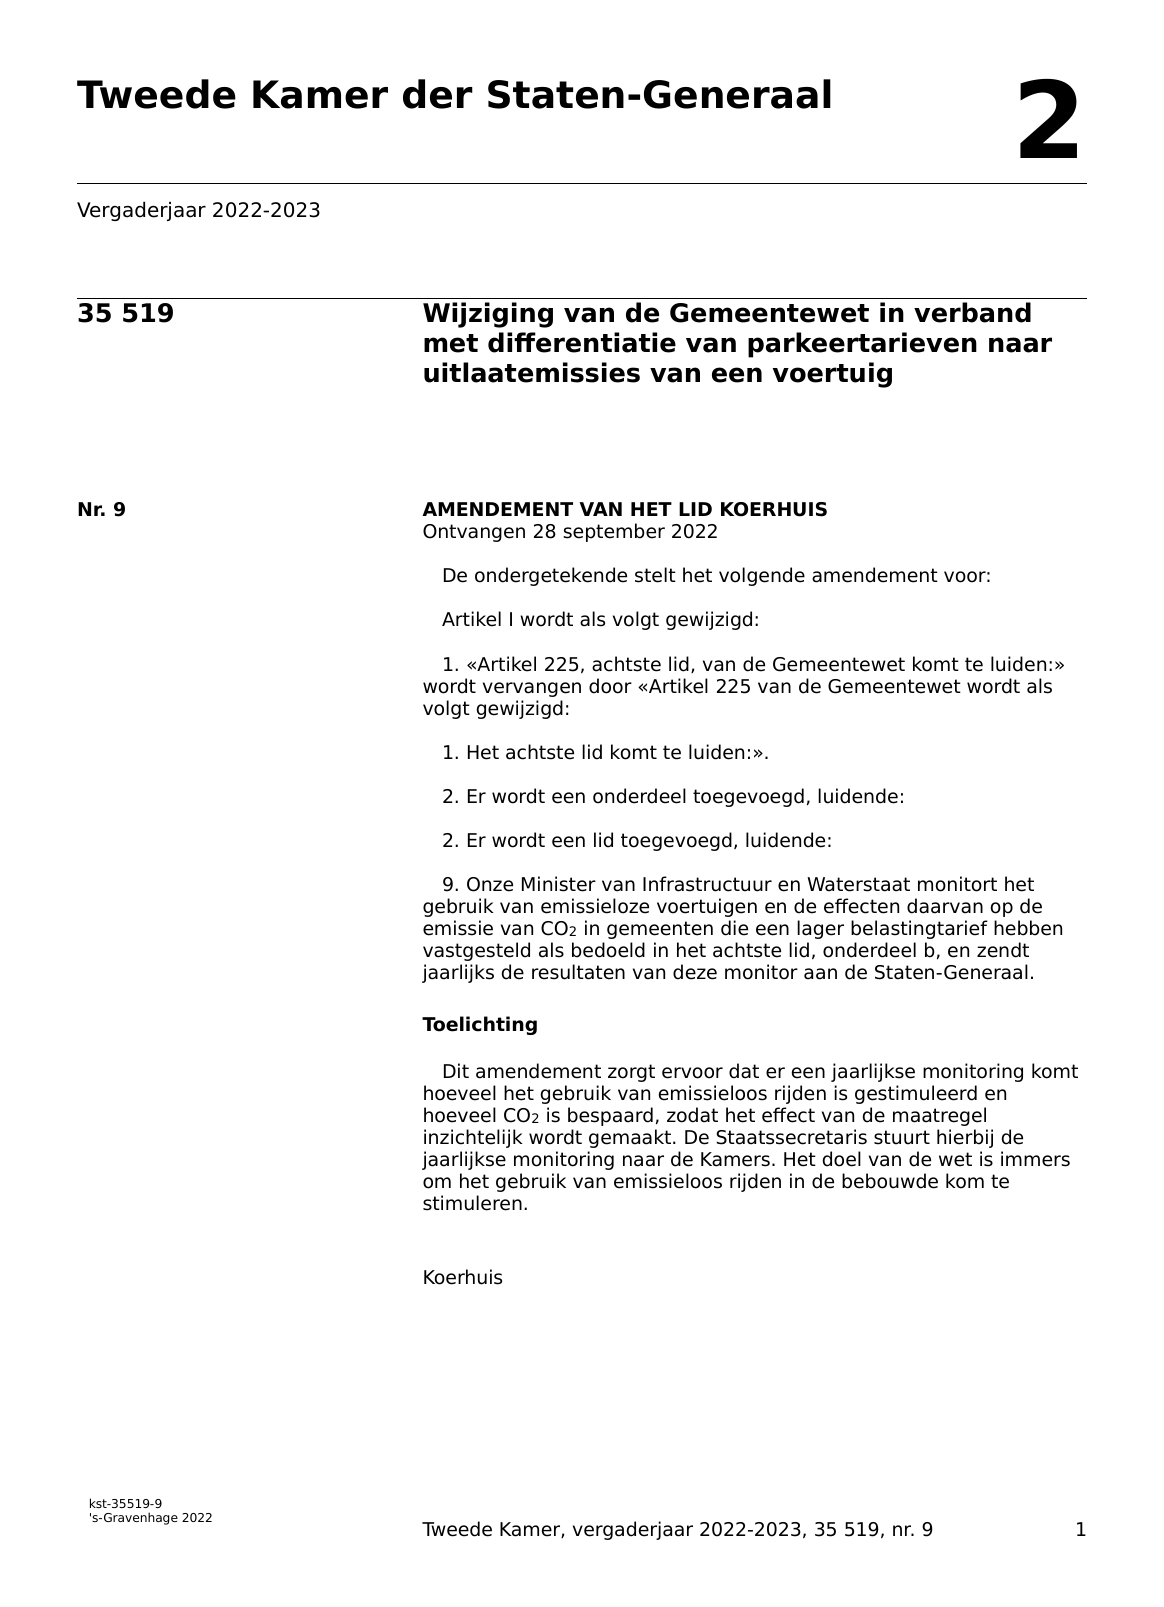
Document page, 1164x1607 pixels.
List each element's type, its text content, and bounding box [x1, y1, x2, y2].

text 1. Het achtste lid komt te luiden:». [422, 742, 1087, 764]
text 1. «Artikel 225, achtste lid, van de Gemeentewet komt te luiden:» wordt vervangen door «Artikel 225 van de Gemeentewet wordt als volgt gewijzigd: [422, 653, 1087, 719]
text Ontvangen 28 september 2022 [422, 521, 1087, 543]
text Koerhuis [422, 1245, 1087, 1289]
text 2. Er wordt een onderdeel toegevoegd, luidende: [422, 786, 1087, 808]
table_cell Vergaderjaar 2022-2023 [77, 184, 1087, 298]
text 's-Gravenhage 2022 [88, 1511, 323, 1525]
subtitle 35 519 Wijziging van de Gemeentewet in verband met differentiatie van parkeertarieven naar uitlaatemissies van een voertuig [77, 299, 1087, 388]
table_header 2 [886, 59, 1087, 183]
text 2. Er wordt een lid toegevoegd, luidende: [422, 830, 1087, 852]
table_header Tweede Kamer der Staten-Generaal [77, 59, 886, 183]
text kst-35519-9 [88, 1497, 323, 1511]
subtitle Nr. 9 AMENDEMENT VAN HET LID KOERHUIS [77, 499, 1087, 521]
text 9. Onze Minister van Infrastructuur en Waterstaat monitort het gebruik van emissieloze voertuigen en de effecten daarvan op de emissie van CO2 in gemeenten die een lager belastingtarief hebben vastgesteld als bedoeld in het achtste lid, onderdeel b, en zendt jaarlijks de resultaten van deze monitor aan de Staten-Generaal. [422, 874, 1087, 984]
text De ondergetekende stelt het volgende amendement voor: [422, 565, 1087, 587]
text Artikel I wordt als volgt gewijzigd: [422, 609, 1087, 631]
text Dit amendement zorgt ervoor dat er een jaarlijkse monitoring komt hoeveel het gebruik van emissieloos rijden is gestimuleerd en hoeveel CO2 is bespaard, zodat het effect van de maatregel inzichtelijk wordt gemaakt. De Staatssecretaris stuurt hierbij de jaarlijkse monitoring naar de Kamers. Het doel van de wet is immers om het gebruik van emissieloos rijden in de bebouwde kom te stimuleren. [422, 1061, 1087, 1215]
subtitle Toelichting [422, 1014, 1087, 1036]
